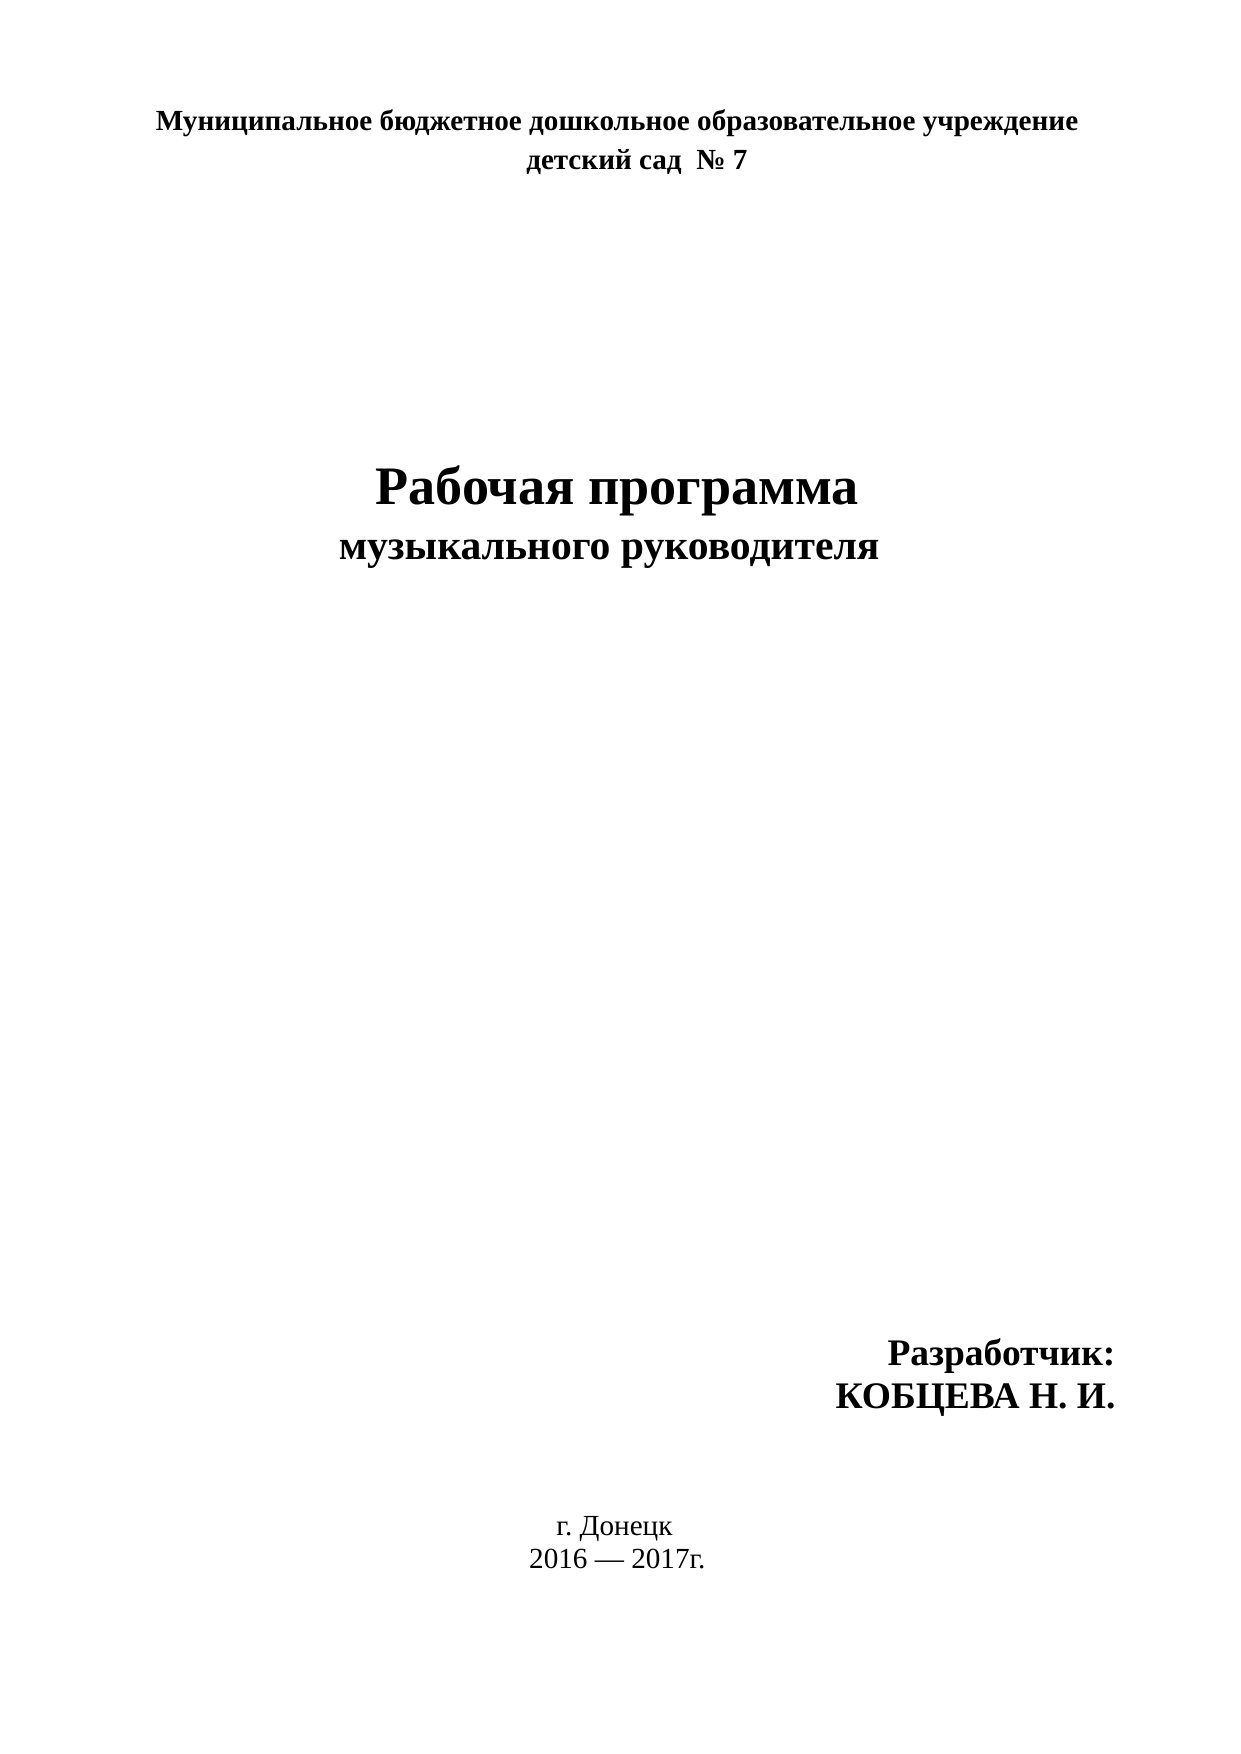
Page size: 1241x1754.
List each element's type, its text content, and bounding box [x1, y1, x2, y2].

text г. Донецк [119, 1509, 1115, 1542]
text Муниципальное бюджетное дошкольное образовательное учреждение [119, 103, 1115, 137]
text 2016 — 2017г. [119, 1542, 1115, 1575]
text КОБЦЕВА Н. И. [104, 1373, 1115, 1416]
text детский сад № 7 [81, 142, 1115, 176]
text Разработчик: [104, 1330, 1115, 1373]
text Рабочая программа [119, 456, 1115, 517]
text музыкального руководителя [104, 526, 1123, 568]
